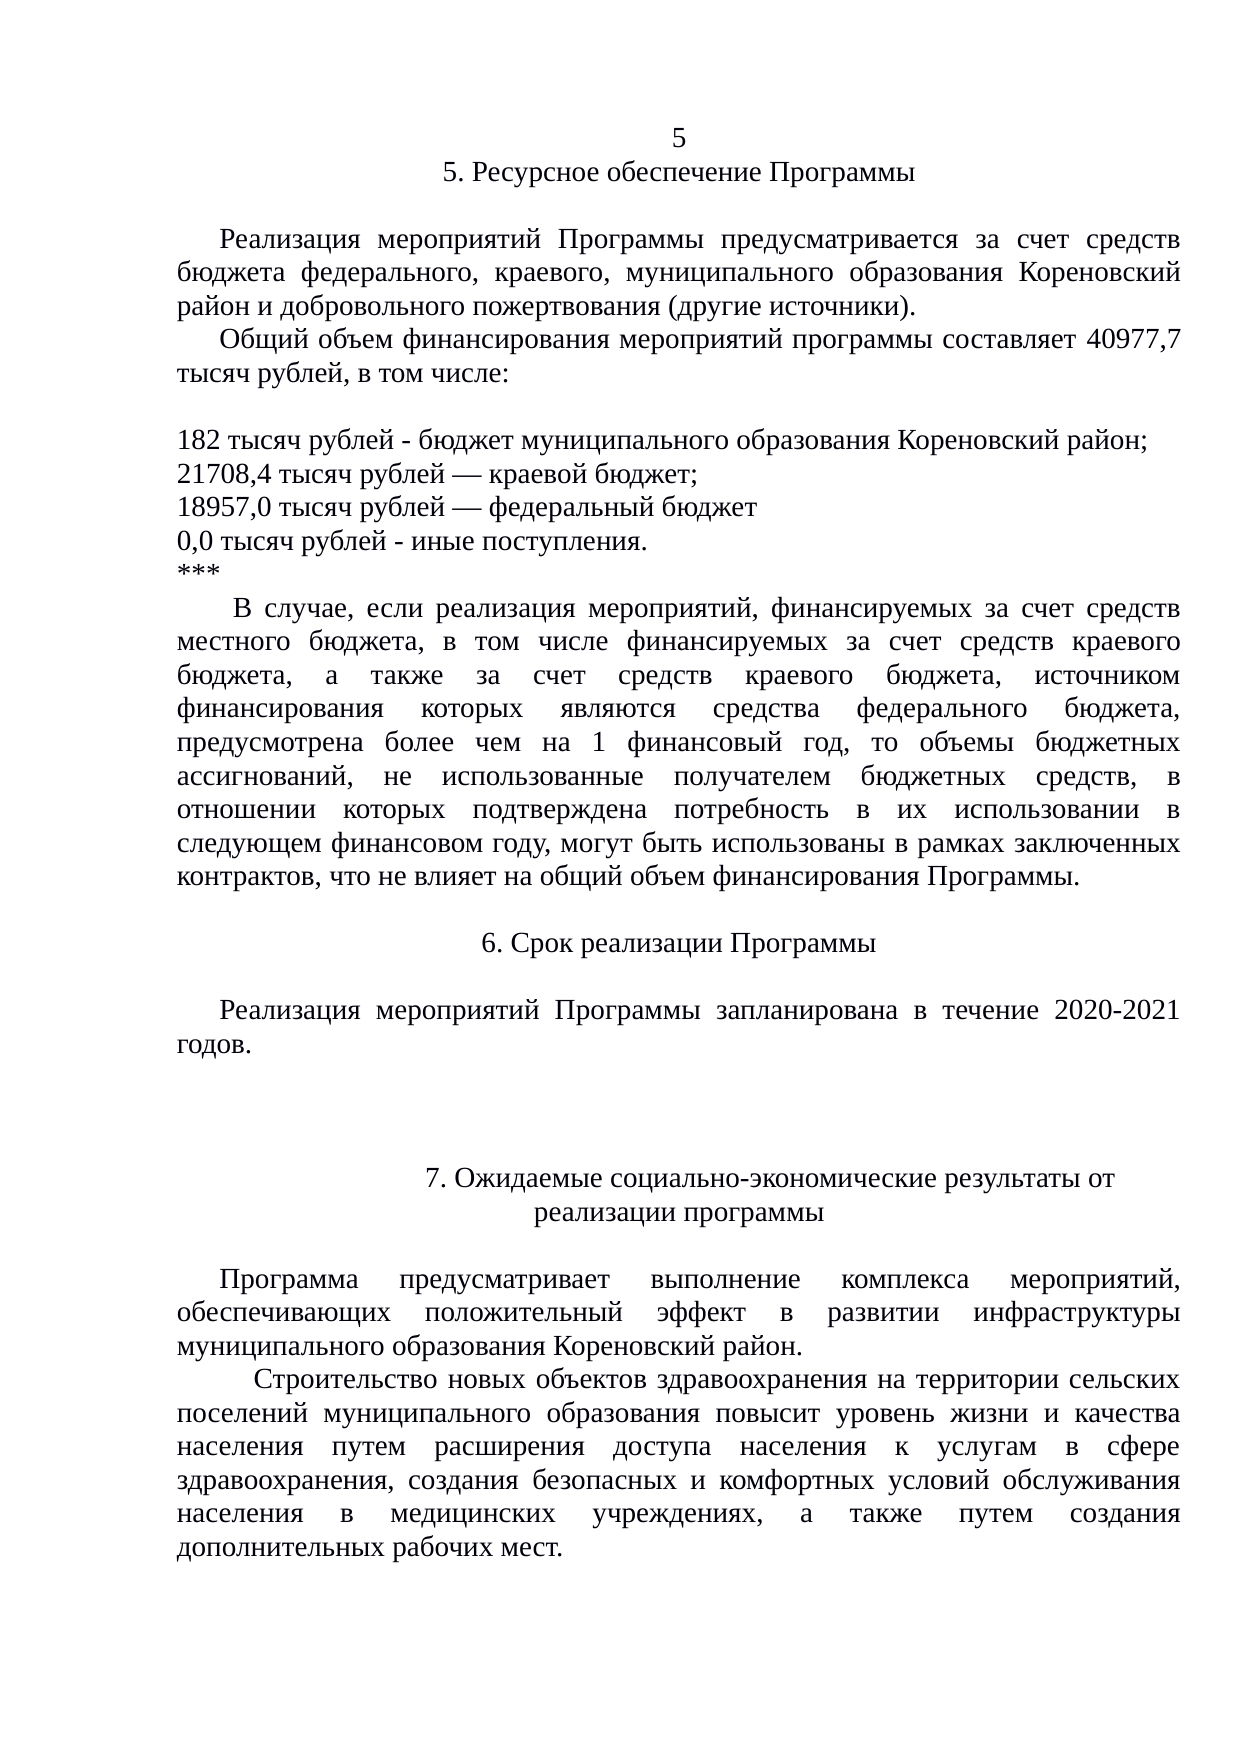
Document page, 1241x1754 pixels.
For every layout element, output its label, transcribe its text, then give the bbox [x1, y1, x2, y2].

text 21708,4 тысяч рублей — краевой бюджет; [177, 456, 1181, 489]
text Программа предусматривает выполнение комплекса мероприятий, обеспечивающих положительный эффект в развитии инфраструктуры муниципального образования Кореновский район. [177, 1261, 1181, 1361]
text 18957,0 тысяч рублей — федеральный бюджет [177, 489, 1181, 523]
text Реализация мероприятий Программы предусматривается за счет средств бюджета федерального, краевого, муниципального образования Кореновский район и добровольного пожертвования (другие источники). [177, 221, 1181, 322]
text 5. Ресурсное обеспечение Программы [177, 154, 1181, 187]
text *** В случае, если реализация мероприятий, финансируемых за счет средств местного бюджета, в том числе финансируемых за счет средств краевого бюджета, а также за счет средств краевого бюджета, источником финансирования которых являются средства федерального бюджета, предусмотрена более чем на 1 финансовый год, то объемы бюджетных ассигнований, не использованные получателем бюджетных средств, в отношении которых подтверждена потребность в их использовании в следующем финансовом году, могут быть использованы в рамках заключенных контрактов, что не влияет на общий объем финансирования Программы. [177, 556, 1181, 892]
text 0,0 тысяч рублей - иные поступления. [177, 523, 1181, 556]
text 6. Срок реализации Программы [177, 925, 1181, 959]
text Общий объем финансирования мероприятий программы составляет 40977,7 тысяч рублей, в том числе: [177, 322, 1181, 389]
text 5 [177, 120, 1181, 154]
text Строительство новых объектов здравоохранения на территории сельских поселений муниципального образования повысит уровень жизни и качества населения путем расширения доступа населения к услугам в сфере здравоохранения, создания безопасных и комфортных условий обслуживания населения в медицинских учреждениях, а также путем создания дополнительных рабочих мест. [177, 1361, 1181, 1563]
text Реализация мероприятий Программы запланирована в течение 2020-2021 годов. [177, 992, 1181, 1059]
text 182 тысяч рублей - бюджет муниципального образования Кореновский район; [177, 422, 1181, 456]
text 7. Ожидаемые социально-экономические результаты от реализации программы [177, 1160, 1181, 1227]
